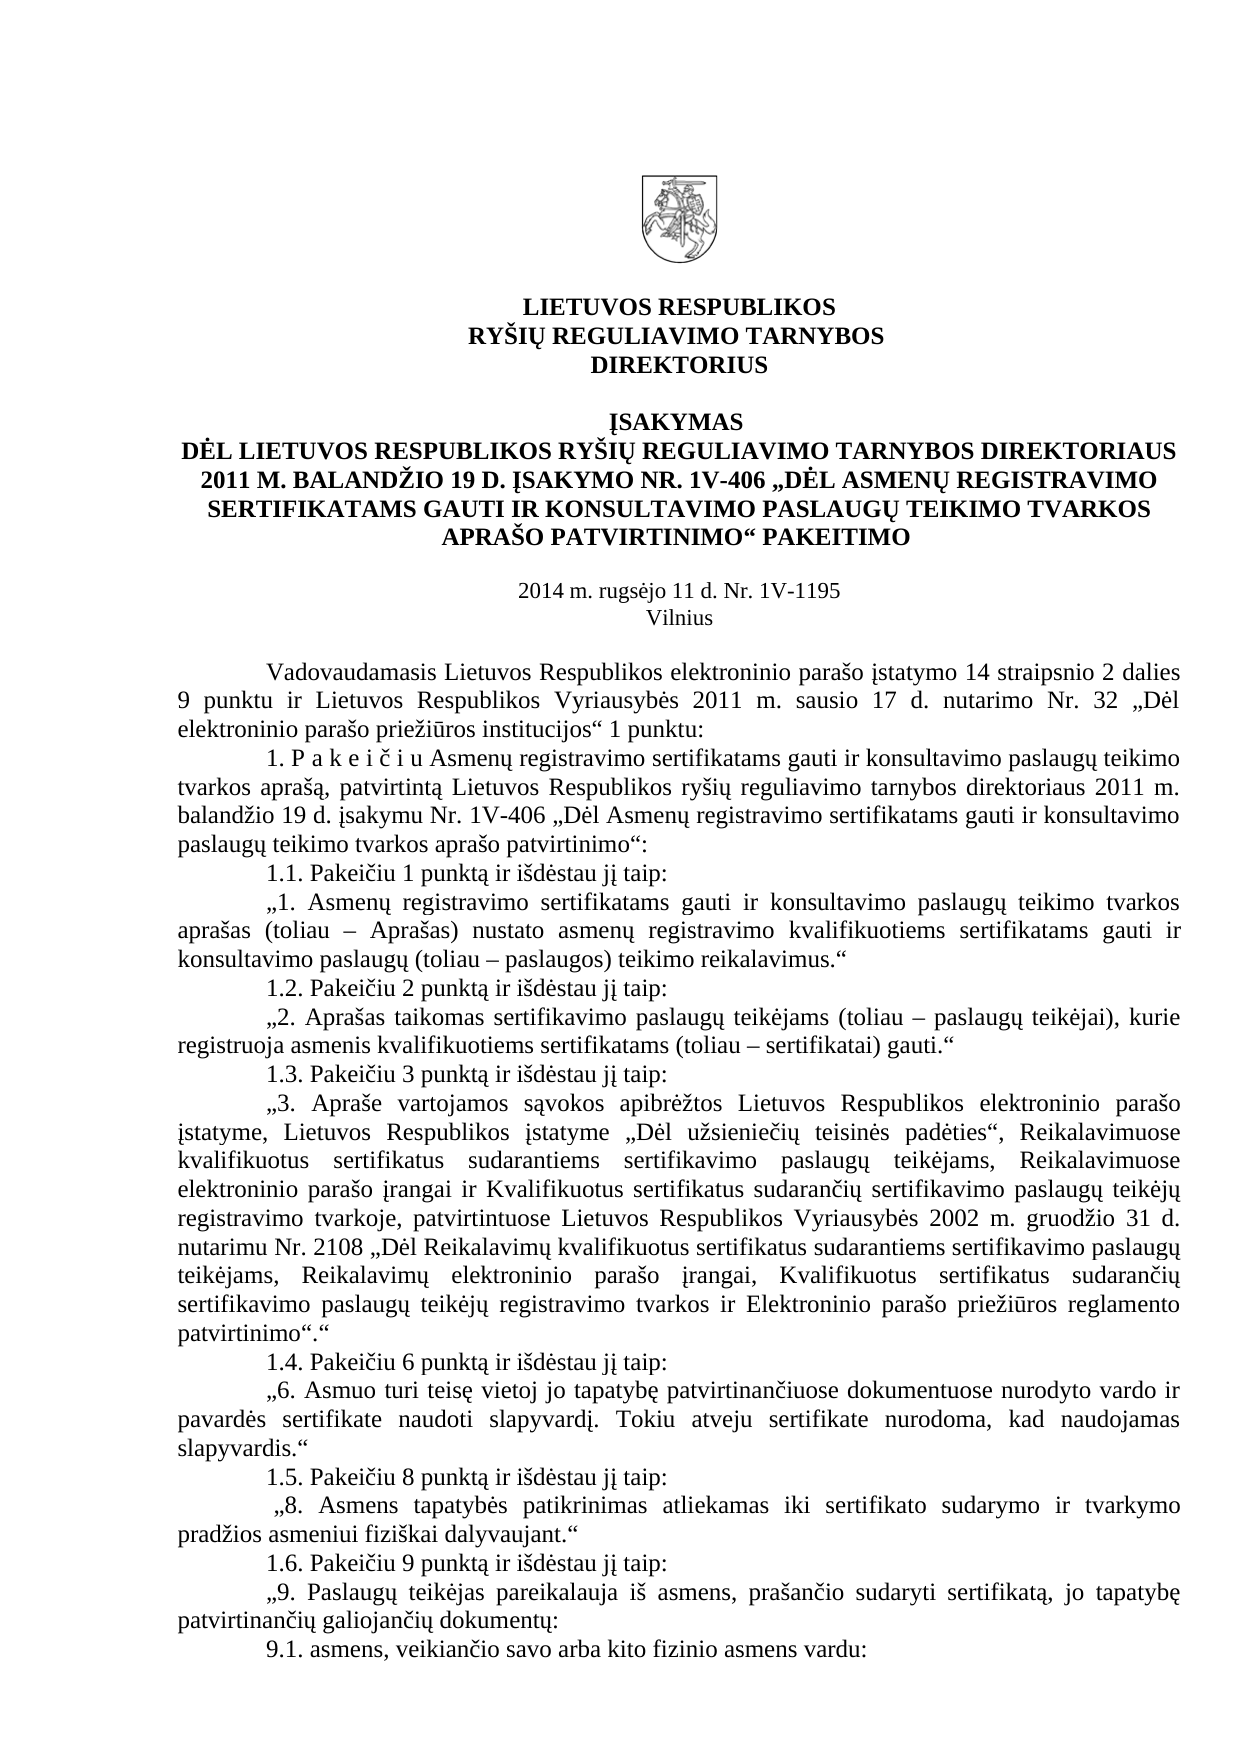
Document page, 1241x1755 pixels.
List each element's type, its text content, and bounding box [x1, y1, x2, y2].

text „9. Paslaugų teikėjas pareikalauja iš asmens, prašančio sudaryti sertifikatą, jo tapatybę patvirtinančių galiojančių dokumentų: [177, 1577, 1181, 1634]
text 1. P a k e i č i u Asmenų registravimo sertifikatams gauti ir konsultavimo paslaugų teikimo tvarkos aprašą, patvirtintą Lietuvos Respublikos ryšių reguliavimo tarnybos direktoriaus 2011 m. balandžio 19 d. įsakymu Nr. 1V-406 „Dėl Asmenų registravimo sertifikatams gauti ir konsultavimo paslaugų teikimo tvarkos aprašo patvirtinimo“: [177, 743, 1181, 858]
text Vadovaudamasis Lietuvos Respublikos elektroninio parašo įstatymo 14 straipsnio 2 dalies 9 punktu ir Lietuvos Respublikos Vyriausybės 2011 m. sausio 17 d. nutarimo Nr. 32 „Dėl elektroninio parašo priežiūros institucijos“ 1 punktu: [177, 657, 1181, 743]
text 2014 m. rugsėjo 11 d. Nr. 1V-1195 [177, 577, 1181, 604]
text ĮSAKYMAS [177, 407, 1181, 436]
text „1. Asmenų registravimo sertifikatams gauti ir konsultavimo paslaugų teikimo tvarkos aprašas (toliau – Aprašas) nustato asmenų registravimo kvalifikuotiems sertifikatams gauti ir konsultavimo paslaugų (toliau – paslaugos) teikimo reikalavimus.“ [177, 887, 1181, 973]
text DĖL LIETUVOS RESPUBLIKOS RYŠIŲ REGULIAVIMO TARNYBOS DIREKTORIAUS 2011 M. BALANDŽIO 19 D. ĮSAKYMO nR. 1v-406 „dĖL asmenų registravimo sertifikatams gauti ir konsultavimo paslaugų teikimo tvarkos APRAŠO PATVIRTINIMO“ PAKEITIMO [177, 436, 1181, 551]
text Vilnius [177, 604, 1181, 630]
text „6. Asmuo turi teisę vietoj jo tapatybę patvirtinančiuose dokumentuose nurodyto vardo ir pavardės sertifikate naudoti slapyvardį. Tokiu atveju sertifikate nurodoma, kad naudojamas slapyvardis.“ [177, 1375, 1181, 1462]
text „3. Apraše vartojamos sąvokos apibrėžtos Lietuvos Respublikos elektroninio parašo įstatyme, Lietuvos Respublikos įstatyme „Dėl užsieniečių teisinės padėties“, Reikalavimuose kvalifikuotus sertifikatus sudarantiems sertifikavimo paslaugų teikėjams, Reikalavimuose elektroninio parašo įrangai ir Kvalifikuotus sertifikatus sudarančių sertifikavimo paslaugų teikėjų registravimo tvarkoje, patvirtintuose Lietuvos Respublikos Vyriausybės 2002 m. gruodžio 31 d. nutarimu Nr. 2108 „Dėl Reikalavimų kvalifikuotus sertifikatus sudarantiems sertifikavimo paslaugų teikėjams, Reikalavimų elektroninio parašo įrangai, Kvalifikuotus sertifikatus sudarančių sertifikavimo paslaugų teikėjų registravimo tvarkos ir Elektroninio parašo priežiūros reglamento patvirtinimo“.“ [177, 1088, 1181, 1347]
text LIETUVOS RESPUBLIKOS [177, 292, 1181, 321]
text RYŠIŲ REGULIAVIMO TARNYBOS [177, 321, 1181, 350]
text 1.3. Pakeičiu 3 punktą ir išdėstau jį taip: [177, 1059, 1181, 1088]
text „2. Aprašas taikomas sertifikavimo paslaugų teikėjams (toliau – paslaugų teikėjai), kurie registruoja asmenis kvalifikuotiems sertifikatams (toliau – sertifikatai) gauti.“ [177, 1002, 1181, 1059]
text 1.2. Pakeičiu 2 punktą ir išdėstau jį taip: [177, 973, 1181, 1002]
text 1.5. Pakeičiu 8 punktą ir išdėstau jį taip: [177, 1462, 1181, 1490]
text 1.1. Pakeičiu 1 punktą ir išdėstau jį taip: [177, 858, 1181, 887]
text DIREKTORIUS [177, 350, 1181, 379]
text 1.6. Pakeičiu 9 punktą ir išdėstau jį taip: [207, 1548, 1181, 1577]
text „8. Asmens tapatybės patikrinimas atliekamas iki sertifikato sudarymo ir tvarkymo pradžios asmeniui fiziškai dalyvaujant.“ [177, 1490, 1181, 1548]
text 1.4. Pakeičiu 6 punktą ir išdėstau jį taip: [177, 1347, 1181, 1375]
text 9.1. asmens, veikiančio savo arba kito fizinio asmens vardu: [177, 1634, 1181, 1663]
